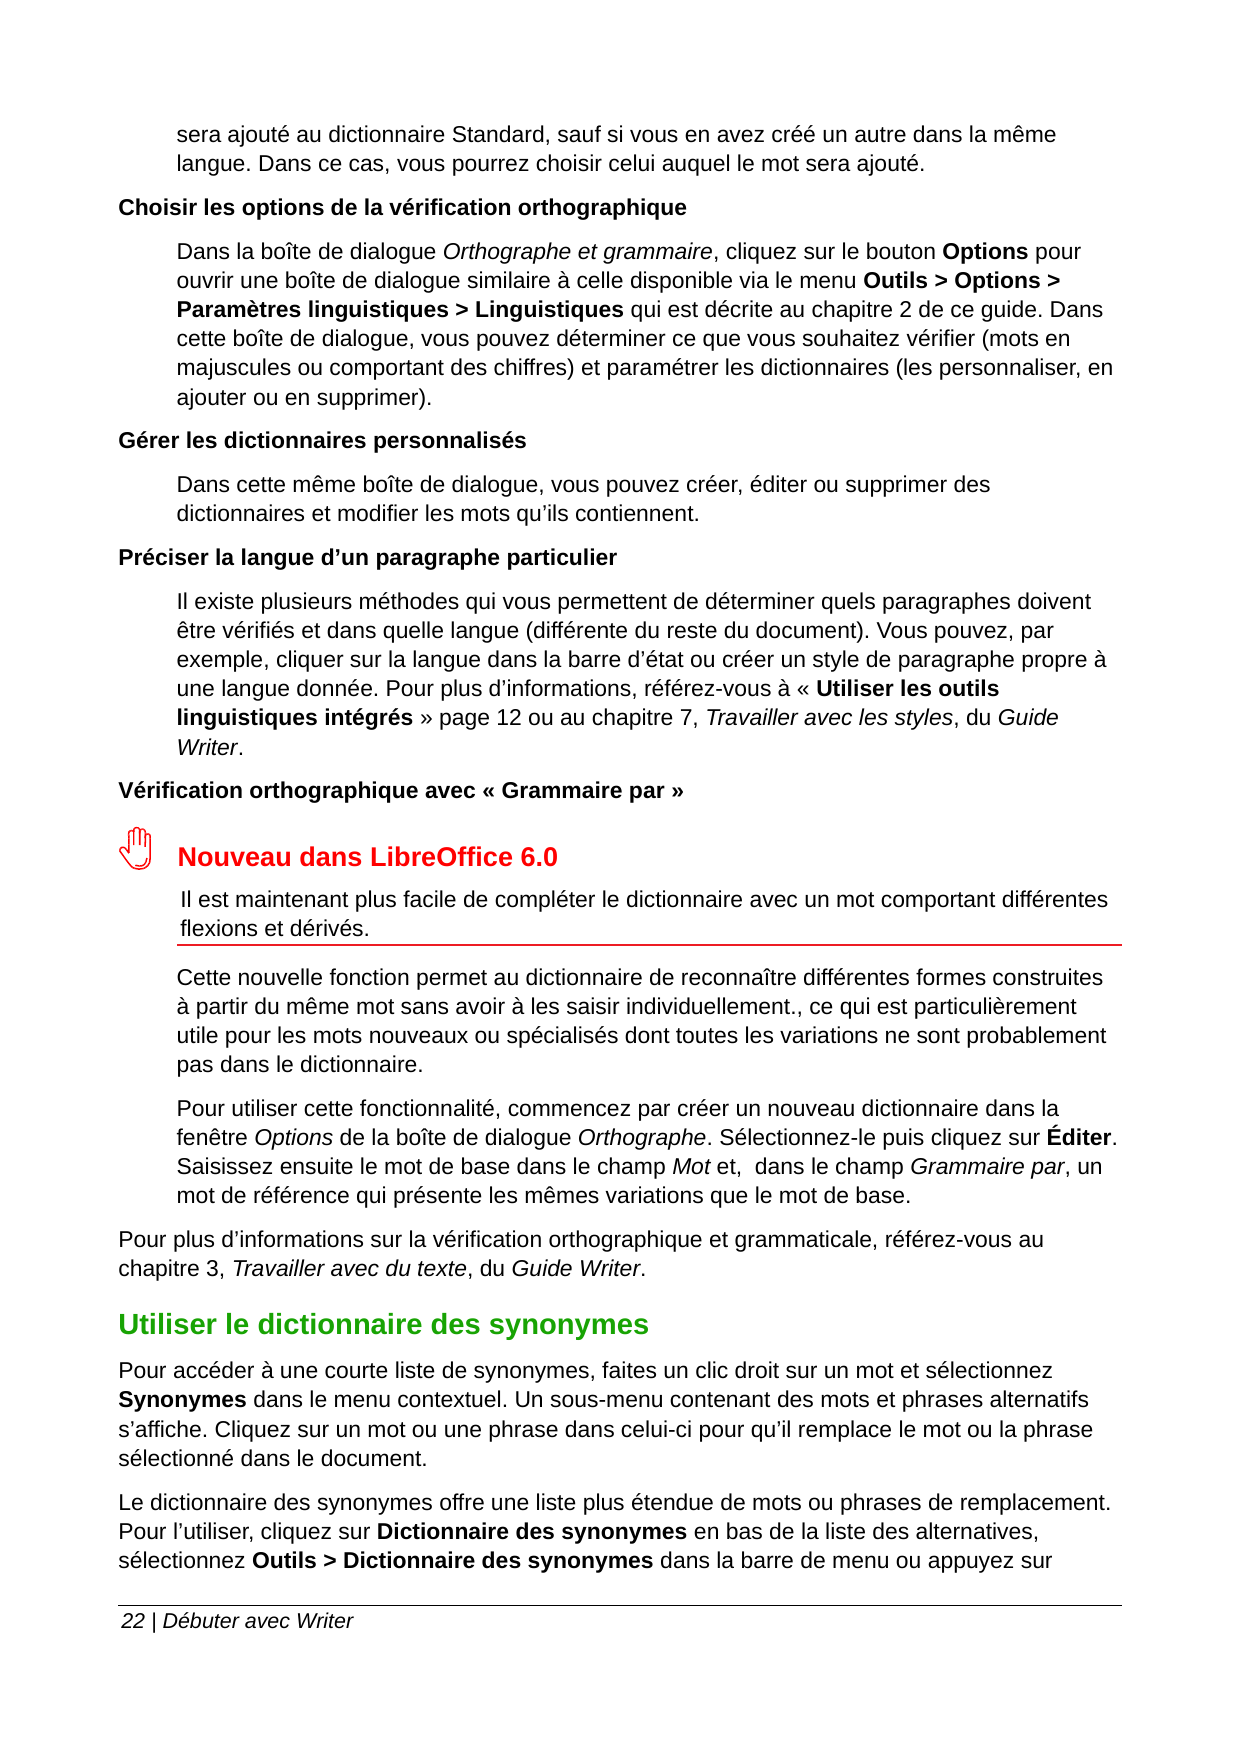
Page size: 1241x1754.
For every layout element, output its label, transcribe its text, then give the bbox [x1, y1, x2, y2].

text Il existe plusieurs méthodes qui vous permettent de déterminer quels paragraphes doivent être vérifiés et dans quelle langue (différente du reste du document). Vous pouvez, par exemple, cliquer sur la langue dans la barre d’état ou créer un style de paragraphe propre à une langue donnée. Pour plus d’informations, référez-vous à « Utiliser les outils linguistiques intégrés » page 12 ou au chapitre 7, Travailler avec les styles, du Guide Writer. [176, 585, 1122, 760]
text Pour utiliser cette fonctionnalité, commencez par créer un nouveau dictionnaire dans la fenêtre Options de la boîte de dialogue Orthographe. Sélectionnez-le puis cliquez sur Éditer. Saisissez ensuite le mot de base dans le champ Mot et, dans le champ Grammaire par, un mot de référence qui présente les mêmes variations que le mot de base. [176, 1092, 1122, 1209]
text sera ajouté au dictionnaire Standard, sauf si vous en avez créé un autre dans la même langue. Dans ce cas, vous pourrez choisir celui auquel le mot sera ajouté. [176, 118, 1122, 176]
text Gérer les dictionnaires personnalisés [118, 424, 1122, 453]
text Vérification orthographique avec « Grammaire par » [118, 774, 1122, 803]
text Il est maintenant plus facile de compléter le dictionnaire avec un mot comportant différentes flexions et dérivés. [177, 880, 1122, 944]
text Pour accéder à une courte liste de synonymes, faites un clic droit sur un mot et sélectionnez Synonymes dans le menu contextuel. Un sous-menu contenant des mots et phrases alternatifs s’affiche. Cliquez sur un mot ou une phrase dans celui-ci pour qu’il remplace le mot ou la phrase sélectionné dans le document. [118, 1354, 1122, 1471]
text Pour plus d’informations sur la vérification orthographique et grammaticale, référez-vous au chapitre 3, Travailler avec du texte, du Guide Writer. [118, 1223, 1122, 1282]
text Cette nouvelle fonction permet au dictionnaire de reconnaître différentes formes construites à partir du même mot sans avoir à les saisir individuellement., ce qui est particulièrement utile pour les mots nouveaux ou spécialisés dont toutes les variations ne sont probablement pas dans le dictionnaire. [176, 961, 1122, 1077]
text Dans la boîte de dialogue Orthographe et grammaire, cliquez sur le bouton Options pour ouvrir une boîte de dialogue similaire à celle disponible via le menu Outils > Options > Paramètres linguistiques > Linguistiques qui est décrite au chapitre 2 de ce guide. Dans cette boîte de dialogue, vous pouvez déterminer ce que vous souhaitez vérifier (mots en majuscules ou comportant des chiffres) et paramétrer les dictionnaires (les personnaliser, en ajouter ou en supprimer). [176, 235, 1122, 410]
text Choisir les options de la vérification orthographique [118, 191, 1122, 220]
text Préciser la langue d’un paragraphe particulier [118, 541, 1122, 570]
text Dans cette même boîte de dialogue, vous pouvez créer, éditer ou supprimer des dictionnaires et modifier les mots qu’ils contiennent. [176, 468, 1122, 526]
text Le dictionnaire des synonymes offre une liste plus étendue de mots ou phrases de remplacement. Pour l’utiliser, cliquez sur Dictionnaire des synonymes en bas de la liste des alternatives, sélectionnez Outils > Dictionnaire des synonymes dans la barre de menu ou appuyez sur [118, 1486, 1122, 1573]
subtitle Utiliser le dictionnaire des synonymes [118, 1311, 1122, 1340]
list Nouveau dans LibreOffice 6.0 [118, 826, 1122, 872]
